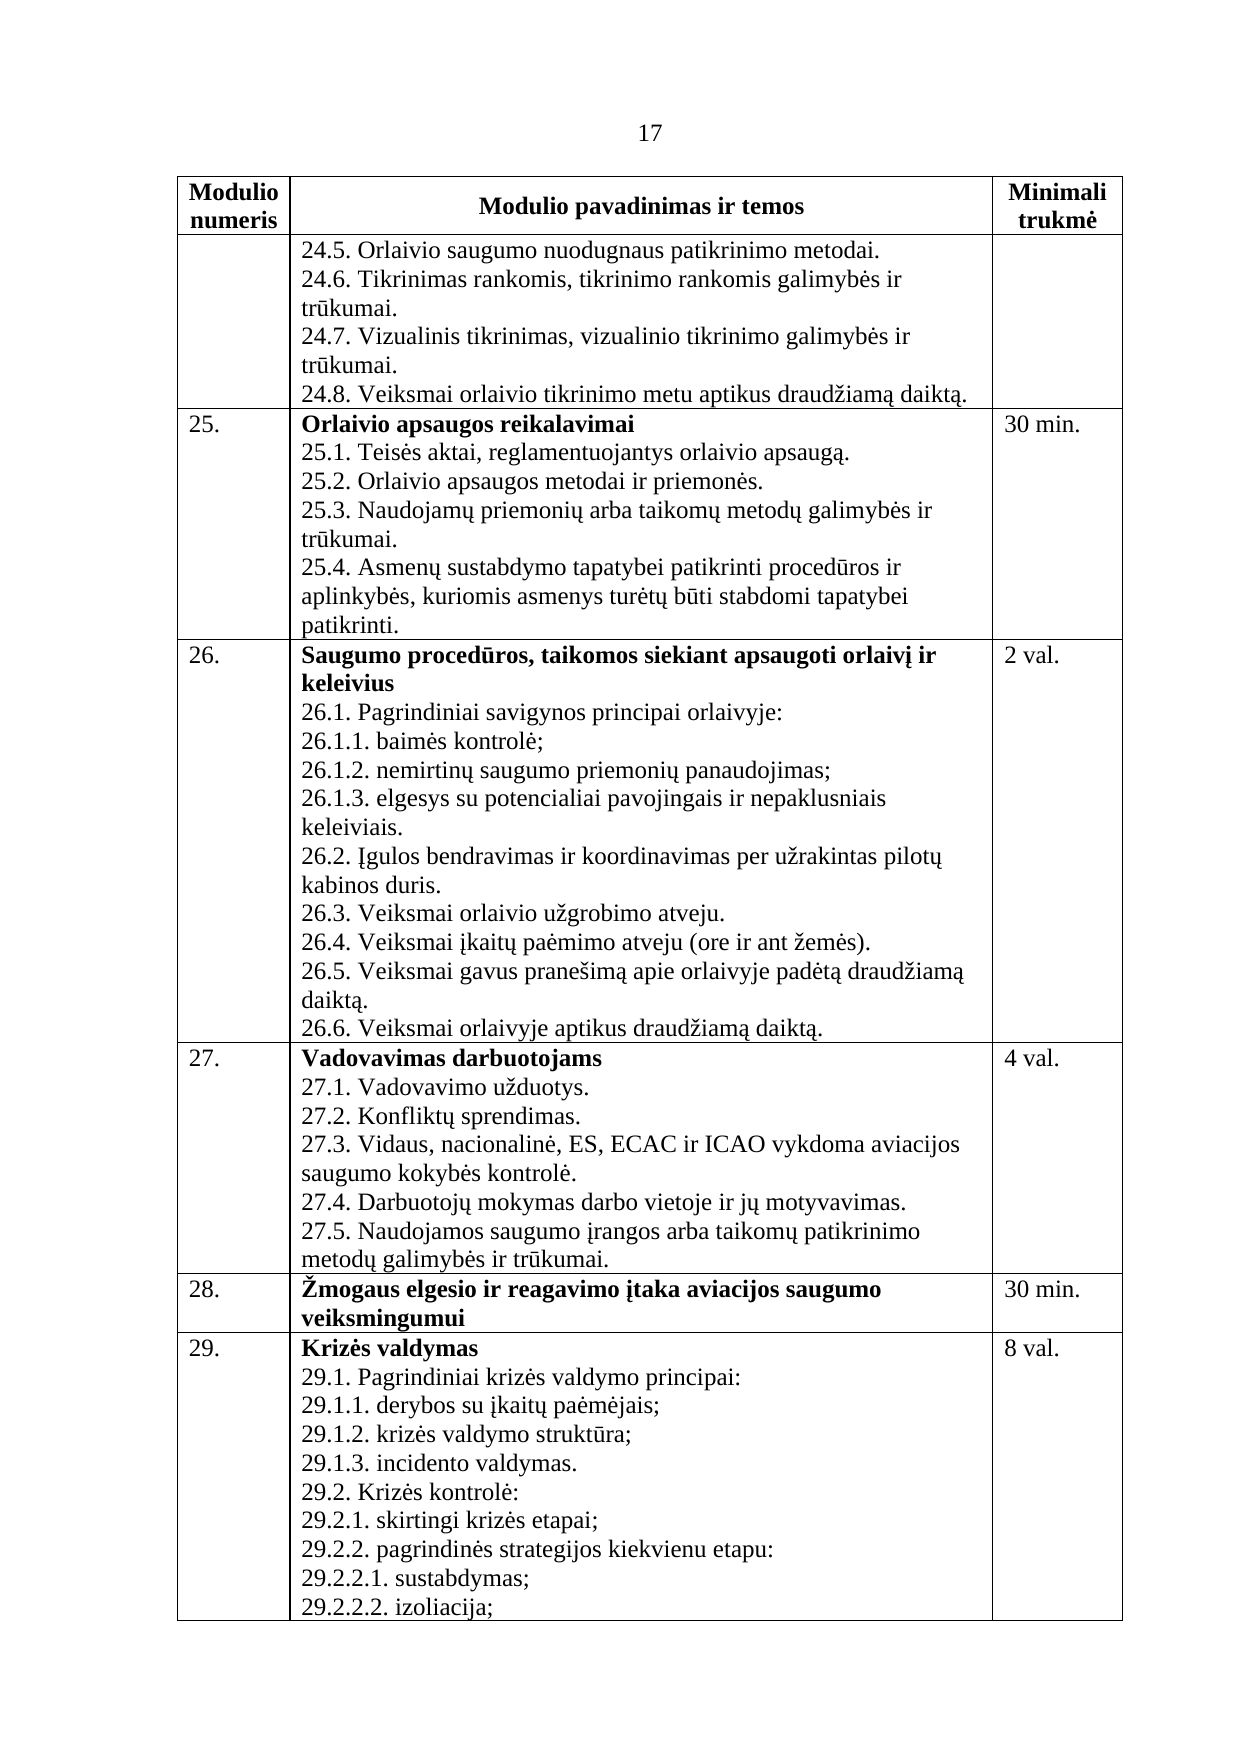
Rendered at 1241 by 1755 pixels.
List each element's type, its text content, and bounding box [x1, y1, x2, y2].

table_cell [178, 235, 289, 408]
table_cell 8 val. [993, 1333, 1122, 1620]
table_cell 24.5. Orlaivio saugumo nuodugnaus patikrinimo metodai. 24.6. Tikrinimas rankomis, tikrinimo rankomis galimybės ir trūkumai. 24.7. Vizualinis tikrinimas, vizualinio tikrinimo galimybės ir trūkumai. 24.8. Veiksmai orlaivio tikrinimo metu aptikus draudžiamą daiktą. [291, 235, 992, 408]
table_cell Orlaivio apsaugos reikalavimai 25.1. Teisės aktai, reglamentuojantys orlaivio apsaugą. 25.2. Orlaivio apsaugos metodai ir priemonės. 25.3. Naudojamų priemonių arba taikomų metodų galimybės ir trūkumai. 25.4. Asmenų sustabdymo tapatybei patikrinti procedūros ir aplinkybės, kuriomis asmenys turėtų būti stabdomi tapatybei patikrinti. [291, 409, 992, 639]
table_cell 2 val. [993, 640, 1122, 1042]
table_cell Saugumo procedūros, taikomos siekiant apsaugoti orlaivį ir keleivius 26.1. Pagrindiniai savigynos principai orlaivyje: 26.1.1. baimės kontrolė; 26.1.2. nemirtinų saugumo priemonių panaudojimas; 26.1.3. elgesys su potencialiai pavojingais ir nepaklusniais keleiviais. 26.2. Įgulos bendravimas ir koordinavimas per užrakintas pilotų kabinos duris. 26.3. Veiksmai orlaivio užgrobimo atveju. 26.4. Veiksmai įkaitų paėmimo atveju (ore ir ant žemės). 26.5. Veiksmai gavus pranešimą apie orlaivyje padėtą draudžiamą daiktą. 26.6. Veiksmai orlaivyje aptikus draudžiamą daiktą. [291, 640, 992, 1042]
table_cell 26. [178, 640, 289, 1042]
table_cell 28. [178, 1274, 289, 1332]
table_cell 30 min. [993, 1274, 1122, 1332]
table_cell 25. [178, 409, 289, 639]
table_cell Vadovavimas darbuotojams 27.1. Vadovavimo užduotys. 27.2. Konfliktų sprendimas. 27.3. Vidaus, nacionalinė, ES, ECAC ir ICAO vykdoma aviacijos saugumo kokybės kontrolė. 27.4. Darbuotojų mokymas darbo vietoje ir jų motyvavimas. 27.5. Naudojamos saugumo įrangos arba taikomų patikrinimo metodų galimybės ir trūkumai. [291, 1043, 992, 1273]
table_cell 30 min. [993, 409, 1122, 639]
table_cell 4 val. [993, 1043, 1122, 1273]
table_header Modulio numeris [178, 177, 289, 234]
table_cell Krizės valdymas 29.1. Pagrindiniai krizės valdymo principai: 29.1.1. derybos su įkaitų paėmėjais; 29.1.2. krizės valdymo struktūra; 29.1.3. incidento valdymas. 29.2. Krizės kontrolė: 29.2.1. skirtingi krizės etapai; 29.2.2. pagrindinės strategijos kiekvienu etapu: 29.2.2.1. sustabdymas; 29.2.2.2. izoliacija; [291, 1333, 992, 1620]
table_header Modulio pavadinimas ir temos [291, 177, 992, 234]
table_cell 27. [178, 1043, 289, 1273]
table_cell Žmogaus elgesio ir reagavimo įtaka aviacijos saugumo veiksmingumui [291, 1274, 992, 1332]
table_cell [993, 235, 1122, 408]
table_cell 29. [178, 1333, 289, 1620]
table_header Minimali trukmė [993, 177, 1122, 234]
